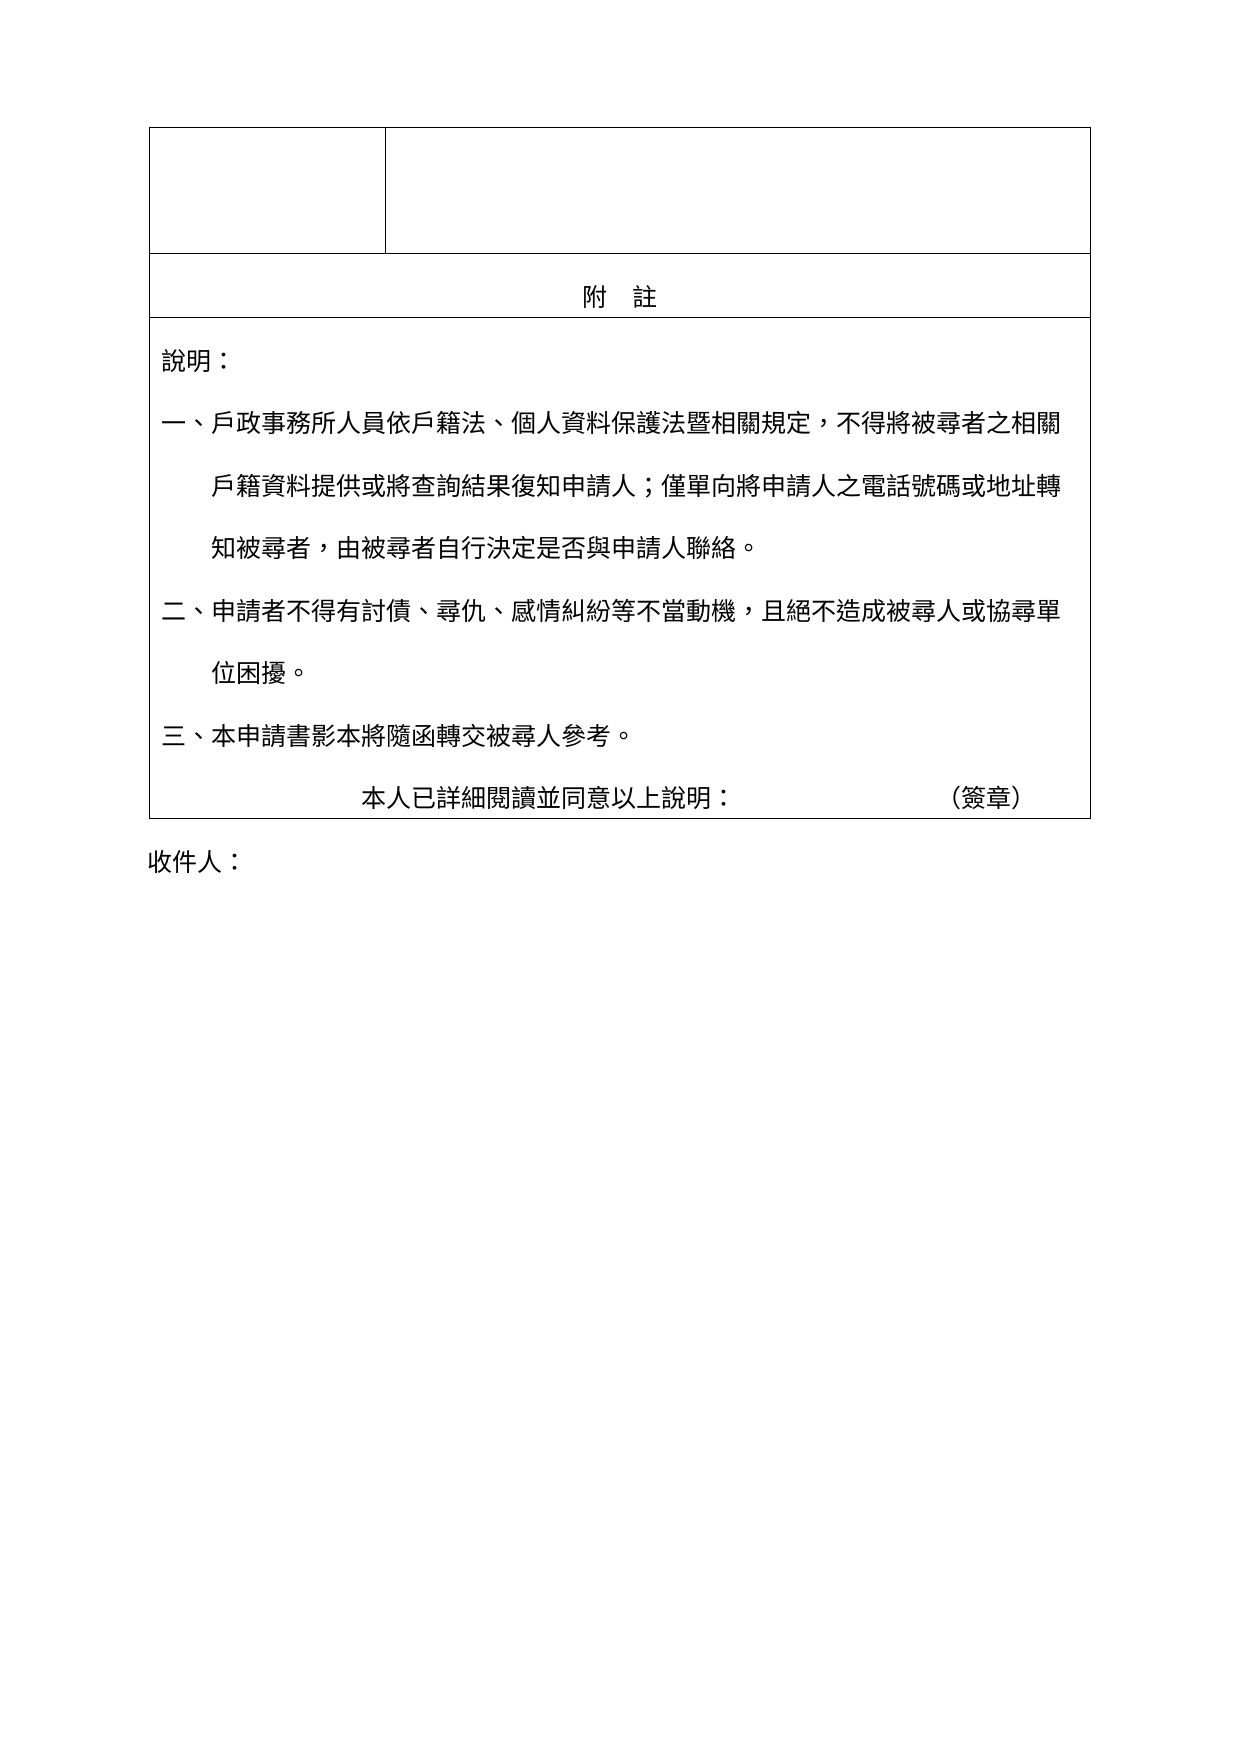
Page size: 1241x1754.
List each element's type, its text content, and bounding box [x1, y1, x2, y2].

table_cell [386, 128, 1090, 253]
text 收件人： [148, 819, 1092, 881]
table_cell [150, 128, 385, 253]
table_cell 說明： 一、戶政事務所人員依戶籍法、個人資料保護法暨相關規定，不得將被尋者之相關戶籍資料提供或將查詢結果復知申請人；僅單向將申請人之電話號碼或地址轉知被尋者，由被尋者自行決定是否與申請人聯絡。 二、申請者不得有討債、尋仇、感情糾紛等不當動機，且絕不造成被尋人或協尋單位困擾。 三、本申請書影本將隨函轉交被尋人參考。 本人已詳細閱讀並同意以上說明： （簽章） [150, 318, 1090, 818]
table_cell 附 註 [150, 254, 1090, 317]
